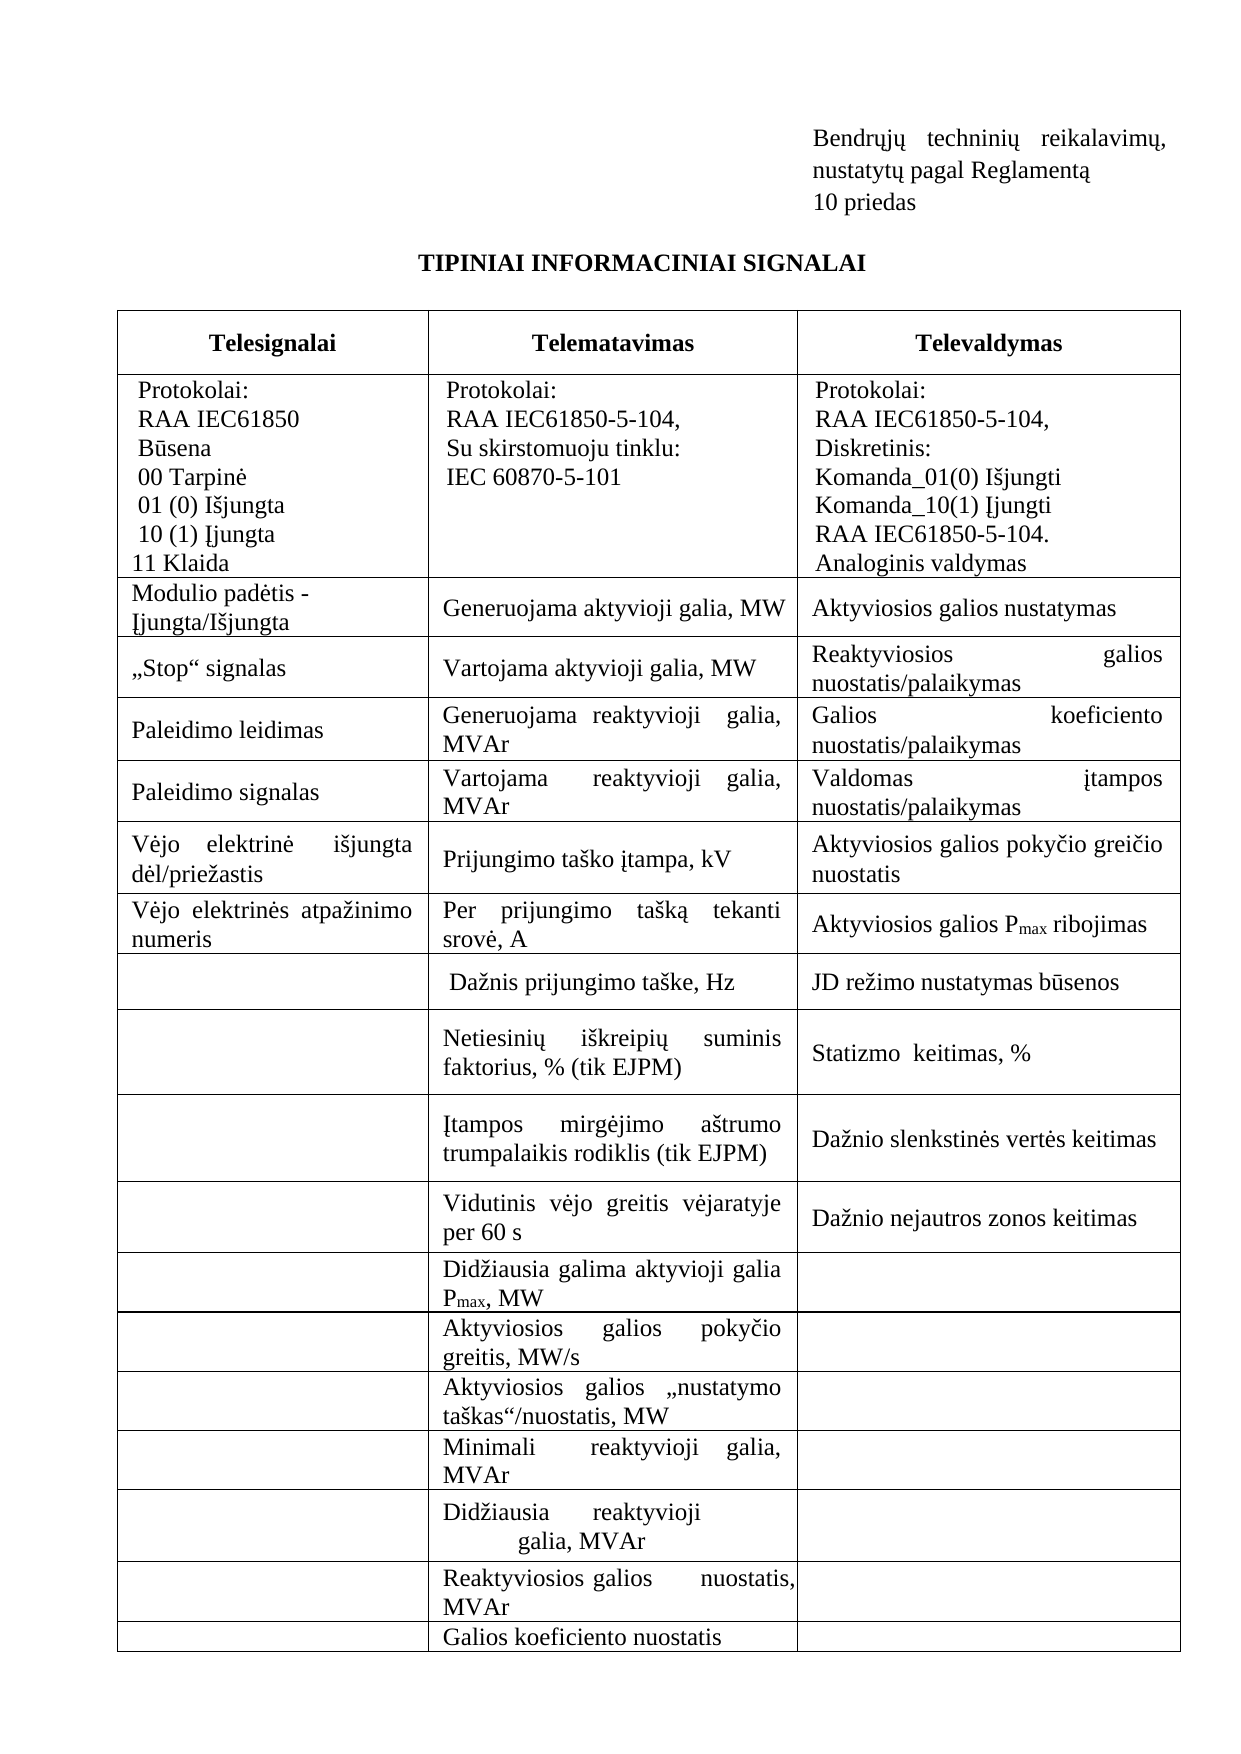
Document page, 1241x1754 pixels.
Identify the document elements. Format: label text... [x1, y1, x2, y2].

table_cell Didžiausia reaktyvioji galia, MVAr [429, 1490, 797, 1561]
table_cell Paleidimo leidimas [118, 698, 428, 760]
table_cell [118, 1253, 428, 1311]
table_cell Statizmo keitimas, % [798, 1010, 1180, 1094]
table_cell „Stop“ signalas [118, 637, 428, 697]
table_cell Aktyviosios galios pokyčio greičio nuostatis [798, 822, 1180, 893]
subtitle 10 priedas [812, 187, 1167, 216]
table_cell [118, 1095, 428, 1181]
table_cell [118, 1372, 428, 1430]
table_cell [798, 1431, 1180, 1489]
table_cell [798, 1372, 1180, 1430]
table_cell Minimali reaktyvioji galia, MVAr [429, 1431, 797, 1489]
table_cell [118, 1490, 428, 1561]
table_cell Dažnio nejautros zonos keitimas [798, 1182, 1180, 1252]
table_cell [118, 1431, 428, 1489]
table_cell Vartojama reaktyvioji galia, MVAr [429, 761, 797, 821]
table_cell Aktyviosios galios pokyčio greitis, MW/s [429, 1313, 797, 1371]
table_cell Aktyviosios galios Pmax ribojimas [798, 894, 1180, 952]
table_cell [798, 1490, 1180, 1561]
table_cell Dažnis prijungimo taške, Hz [429, 954, 797, 1009]
table_cell [118, 1010, 428, 1094]
table_cell Vėjo elektrinė išjungta dėl/priežastis [118, 822, 428, 893]
table_cell [118, 954, 428, 1009]
table_cell Netiesinių iškreipių suminis faktorius, % (tik EJPM) [429, 1010, 797, 1094]
table_cell Reaktyviosios galios nuostatis, MVAr [429, 1562, 797, 1621]
table_cell [798, 1622, 1180, 1651]
table_cell Prijungimo taško įtampa, kV [429, 822, 797, 893]
table_cell Paleidimo signalas [118, 761, 428, 821]
table_header Televaldymas [798, 311, 1180, 374]
subtitle TIPINIAI INFORMACINIAI SIGNALAI [118, 248, 1167, 277]
table_cell [118, 1313, 428, 1371]
table_header Telesignalai [118, 311, 428, 374]
table_cell Aktyviosios galios „nustatymo taškas“/nuostatis, MW [429, 1372, 797, 1430]
table_cell Generuojama reaktyvioji galia, MVAr [429, 698, 797, 760]
table_cell Valdomas įtampos nuostatis/palaikymas [798, 761, 1180, 821]
table_header Telematavimas [429, 311, 797, 374]
table_cell Vidutinis vėjo greitis vėjaratyje per 60 s [429, 1182, 797, 1252]
table_cell [798, 1313, 1180, 1371]
table_cell Didžiausia galima aktyvioji galia Pmax, MW [429, 1253, 797, 1311]
table_cell [118, 1622, 428, 1651]
table_cell Protokolai: RAA IEC61850-5-104, Su skirstomuoju tinklu: IEC 60870-5-101 [429, 375, 797, 577]
table_cell Protokolai: RAA IEC61850-5-104, Diskretinis: Komanda_01(0) Išjungti Komanda_10(1) Įjungti RAA IEC61850-5-104. Analoginis valdymas [798, 375, 1180, 577]
table_cell Galios koeficiento nuostatis [429, 1622, 797, 1651]
table_cell [798, 1253, 1180, 1311]
table_cell Vartojama aktyvioji galia, MW [429, 637, 797, 697]
table_cell Aktyviosios galios nustatymas [798, 578, 1180, 636]
table_cell Vėjo elektrinės atpažinimo numeris [118, 894, 428, 952]
table_cell Reaktyviosios galios nuostatis/palaikymas [798, 637, 1180, 697]
table_cell Galios koeficiento nuostatis/palaikymas [798, 698, 1180, 760]
table_cell JD režimo nustatymas būsenos [798, 954, 1180, 1009]
table_cell Protokolai: RAA IEC61850 Būsena 00 Tarpinė 01 (0) Išjungta 10 (1) Įjungta 11 Klaida [118, 375, 428, 577]
table_cell [118, 1182, 428, 1252]
table_cell Įtampos mirgėjimo aštrumo trumpalaikis rodiklis (tik EJPM) [429, 1095, 797, 1181]
table_cell [118, 1562, 428, 1621]
table_cell [798, 1562, 1180, 1621]
table_cell Modulio padėtis - Įjungta/Išjungta [118, 578, 428, 636]
table_cell Dažnio slenkstinės vertės keitimas [798, 1095, 1180, 1181]
table_cell Generuojama aktyvioji galia, MW [429, 578, 797, 636]
subtitle Bendrųjų techninių reikalavimų, nustatytų pagal Reglamentą [812, 123, 1167, 183]
table_cell Per prijungimo tašką tekanti srovė, A [429, 894, 797, 952]
